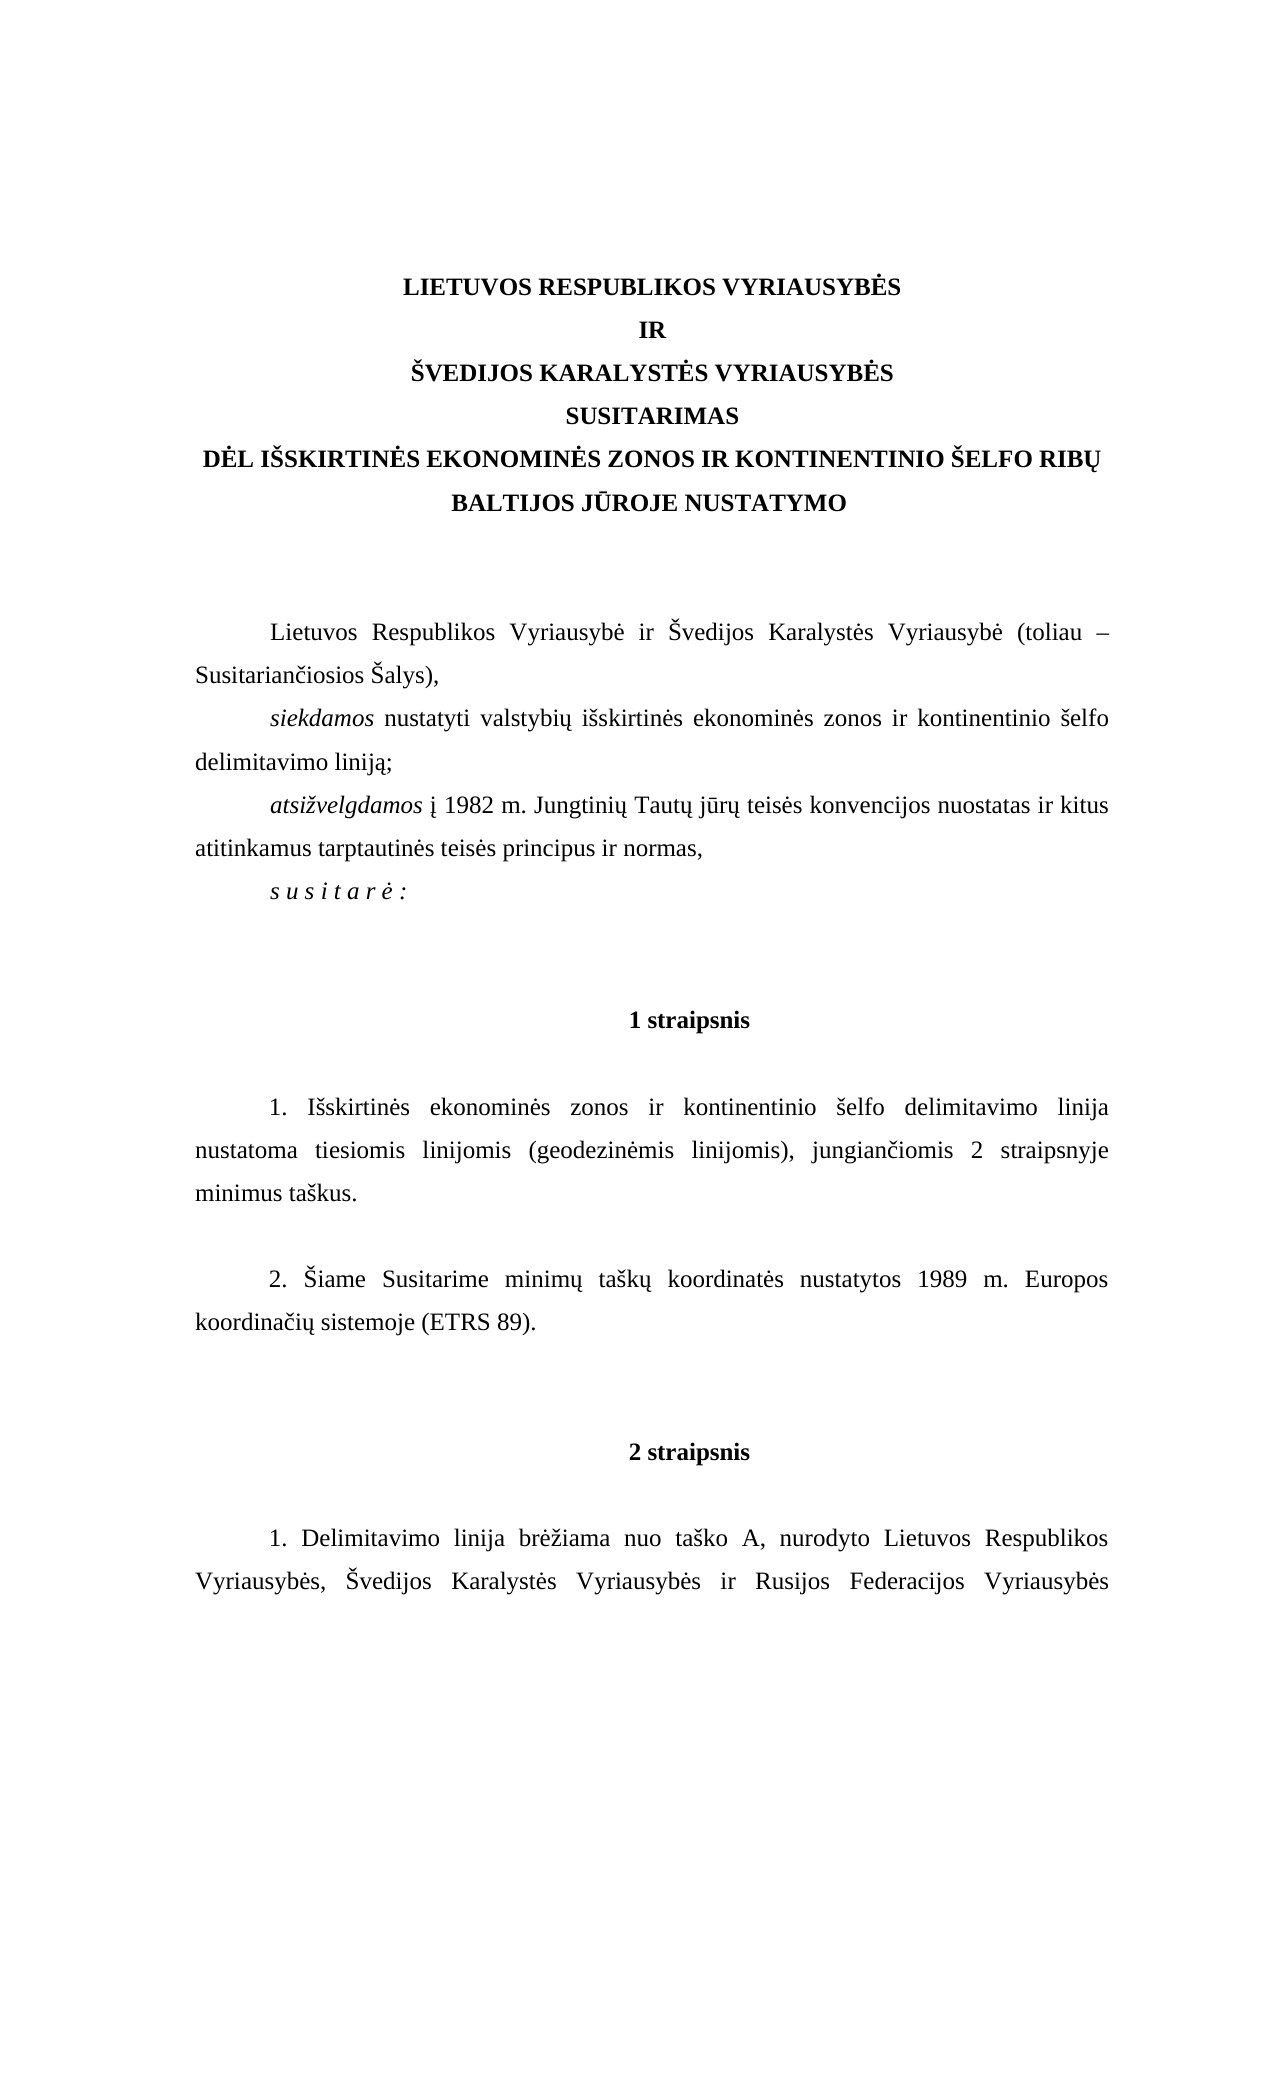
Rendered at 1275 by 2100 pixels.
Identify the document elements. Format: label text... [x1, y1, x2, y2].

text 2. Šiame Susitarime minimų taškų koordinatės nustatytos 1989 m. Europos koordinačių sistemoje (ETRS 89). [195, 1264, 1109, 1336]
text siekdamos nustatyti valstybių išskirtinės ekonominės zonos ir kontinentinio šelfo delimitavimo liniją; [195, 703, 1109, 775]
text 2 straipsnis [195, 1437, 1109, 1465]
text 1. Delimitavimo linija brėžiama nuo taško A, nurodyto Lietuvos Respublikos Vyriausybės, Švedijos Karalystės Vyriausybės ir Rusijos Federacijos Vyriausybės [195, 1523, 1109, 1595]
text atsižvelgdamos į 1982 m. Jungtinių Tautų jūrų teisės konvencijos nuostatas ir kitus atitinkamus tarptautinės teisės principus ir normas, [195, 790, 1109, 862]
text IR [195, 315, 1109, 344]
text Lietuvos Respublikos Vyriausybė ir Švedijos Karalystės Vyriausybė (toliau – Susitariančiosios Šalys), [195, 617, 1109, 689]
text DĖL IŠSKIRTINĖS EKONOMINĖS ZONOS IR KONTINENTINIO ŠELFO RIBŲ BALTIJOS JŪROJE NUSTATYMO [195, 444, 1109, 516]
text SUSITARIMAS [195, 401, 1109, 430]
text susitarė: [195, 876, 1109, 905]
text ŠVEDIJOS KARALYSTĖS VYRIAUSYBĖS [195, 358, 1109, 387]
text LIETUVOS RESPUBLIKOS VYRIAUSYBĖS [195, 272, 1109, 301]
text 1 straipsnis [195, 1005, 1109, 1034]
text 1. Išskirtinės ekonominės zonos ir kontinentinio šelfo delimitavimo linija nustatoma tiesiomis linijomis (geodezinėmis linijomis), jungiančiomis 2 straipsnyje minimus taškus. [195, 1092, 1109, 1207]
